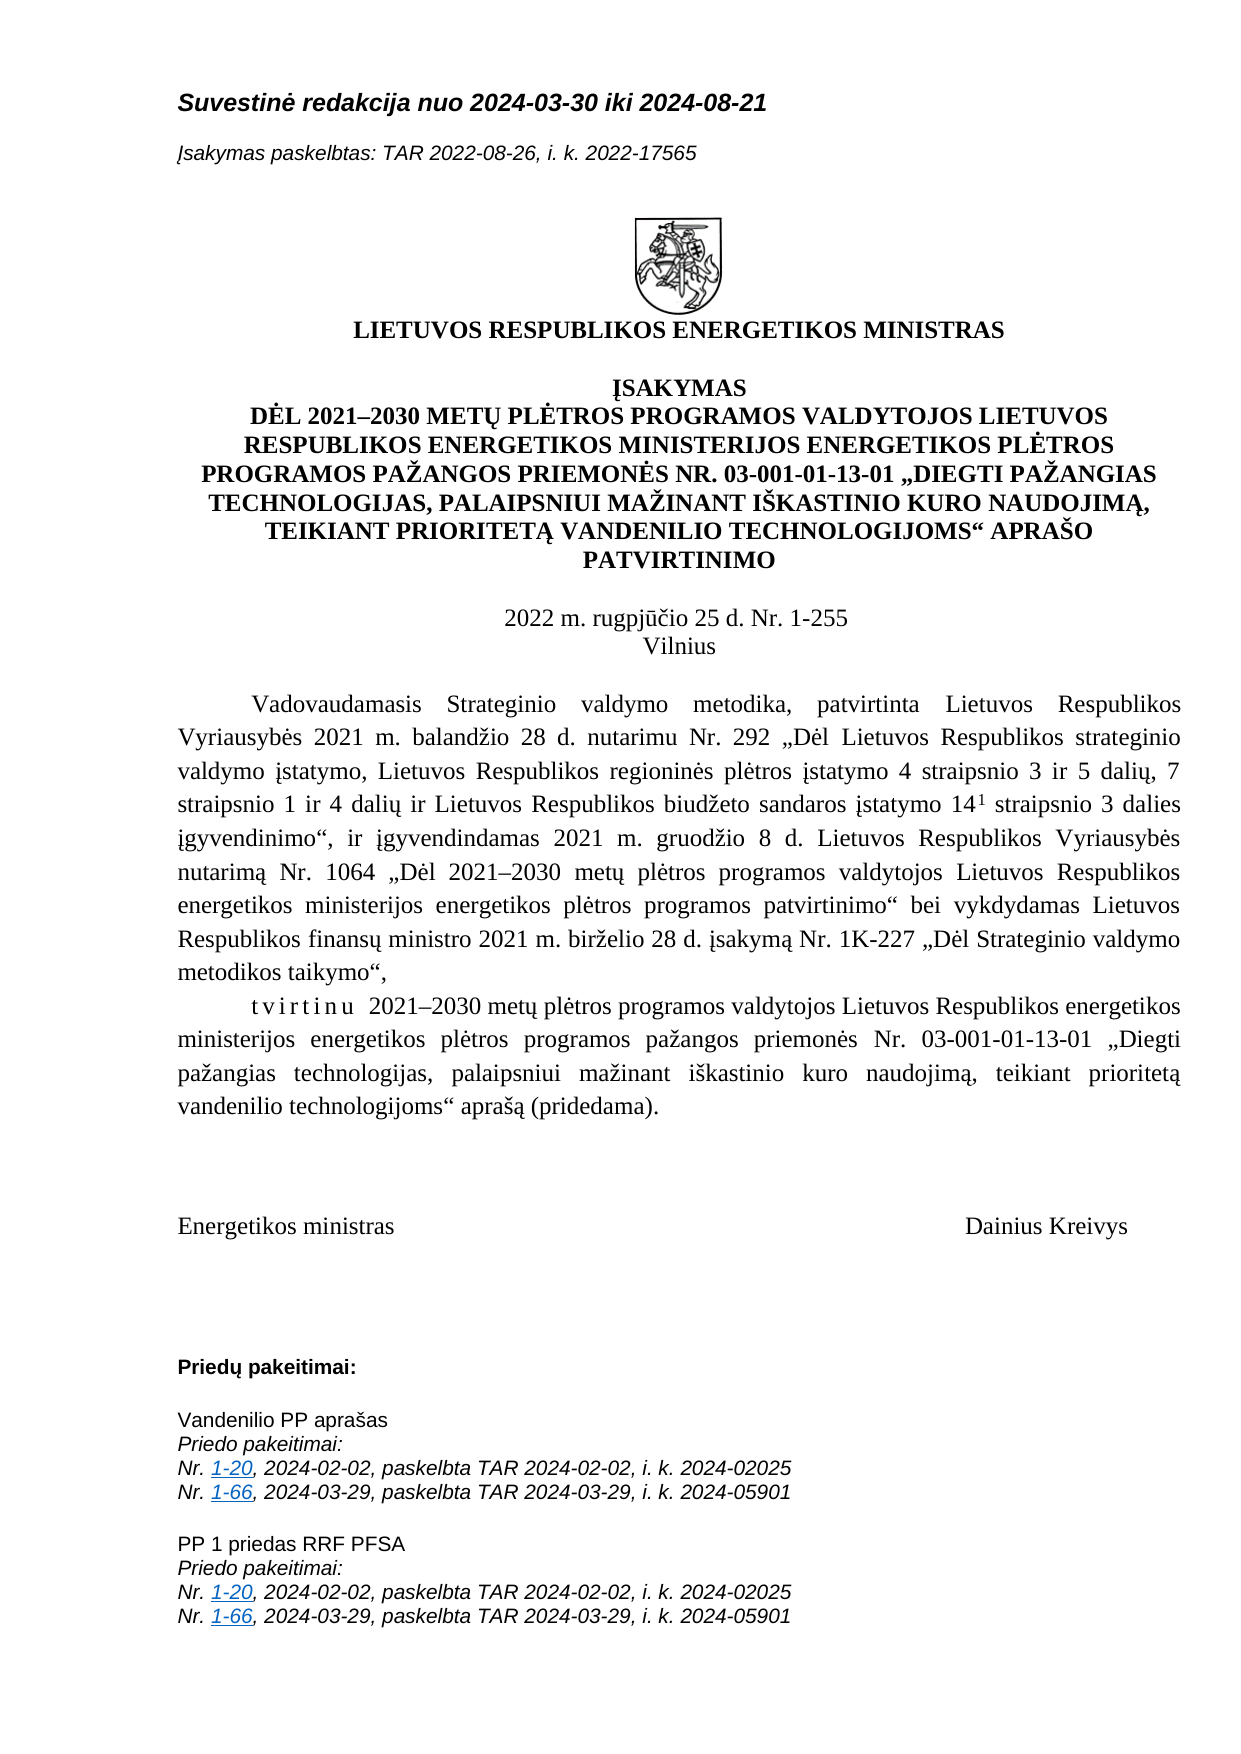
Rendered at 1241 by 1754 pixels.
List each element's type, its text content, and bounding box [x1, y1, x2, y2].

text Nr. 1-20, 2024-02-02, paskelbta TAR 2024-02-02, i. k. 2024-02025 [177, 1580, 1181, 1604]
text Nr. 1-66, 2024-03-29, paskelbta TAR 2024-03-29, i. k. 2024-05901 [177, 1604, 1181, 1628]
text Vilnius [177, 631, 1181, 660]
text LIETUVOS RESPUBLIKOS ENERGETIKOS MINISTRAS [177, 315, 1181, 344]
text Dėl 2021–2030 metų plėtros programos valdytojos Lietuvos Respublikos energetikos ministerijos energetikos plėtros programos pažangos priemonės Nr. 03-001-01-13-01 „Diegti pažangias technologijas, palaipsniui MAŽINANT iškastinio kuro naudojimĄ, teikiant prioritetą vandenilio technologijoms“ aprašo patvirtinimo [177, 401, 1181, 574]
text Vadovaudamasis Strateginio valdymo metodika, patvirtinta Lietuvos Respublikos Vyriausybės 2021 m. balandžio 28 d. nutarimu Nr. 292 „Dėl Lietuvos Respublikos strateginio valdymo įstatymo, Lietuvos Respublikos regioninės plėtros įstatymo 4 straipsnio 3 ir 5 dalių, 7 straipsnio 1 ir 4 dalių ir Lietuvos Respublikos biudžeto sandaros įstatymo 141 straipsnio 3 dalies įgyvendinimo“, ir įgyvendindamas 2021 m. gruodžio 8 d. Lietuvos Respublikos Vyriausybės nutarimą Nr. 1064 „Dėl 2021–2030 metų plėtros programos valdytojos Lietuvos Respublikos energetikos ministerijos energetikos plėtros programos patvirtinimo“ bei vykdydamas Lietuvos Respublikos finansų ministro 2021 m. birželio 28 d. įsakymą Nr. 1K-227 „Dėl Strateginio valdymo metodikos taikymo“, [177, 689, 1181, 986]
text Nr. 1-20, 2024-02-02, paskelbta TAR 2024-02-02, i. k. 2024-02025 [177, 1456, 1181, 1479]
text Priedo pakeitimai: [177, 1556, 1181, 1580]
text PP 1 priedas RRF PFSA [177, 1532, 1181, 1556]
text ĮSAKYMAS [177, 373, 1181, 401]
text tvirtinu 2021–2030 metų plėtros programos valdytojos Lietuvos Respublikos energetikos ministerijos energetikos plėtros programos pažangos priemonės Nr. 03-001-01-13-01 „Diegti pažangias technologijas, palaipsniui mažinant iškastinio kuro naudojimą, teikiant prioritetą vandenilio technologijoms“ aprašą (pridedama). [177, 991, 1181, 1120]
text Įsakymas paskelbtas: TAR 2022-08-26, i. k. 2022-17565 [177, 141, 1181, 164]
text Energetikos ministras Dainius Kreivys [177, 1211, 1211, 1240]
text Vandenilio PP aprašas [177, 1408, 1181, 1432]
text Nr. 1-66, 2024-03-29, paskelbta TAR 2024-03-29, i. k. 2024-05901 [177, 1479, 1181, 1503]
text Priedo pakeitimai: [177, 1432, 1181, 1456]
text 2022 m. rugpjūčio 25 d. Nr. 1-255 [177, 603, 1181, 631]
text Priedų pakeitimai: [177, 1355, 1181, 1379]
text Suvestinė redakcija nuo 2024-03-30 iki 2024-08-21 [177, 88, 1181, 117]
